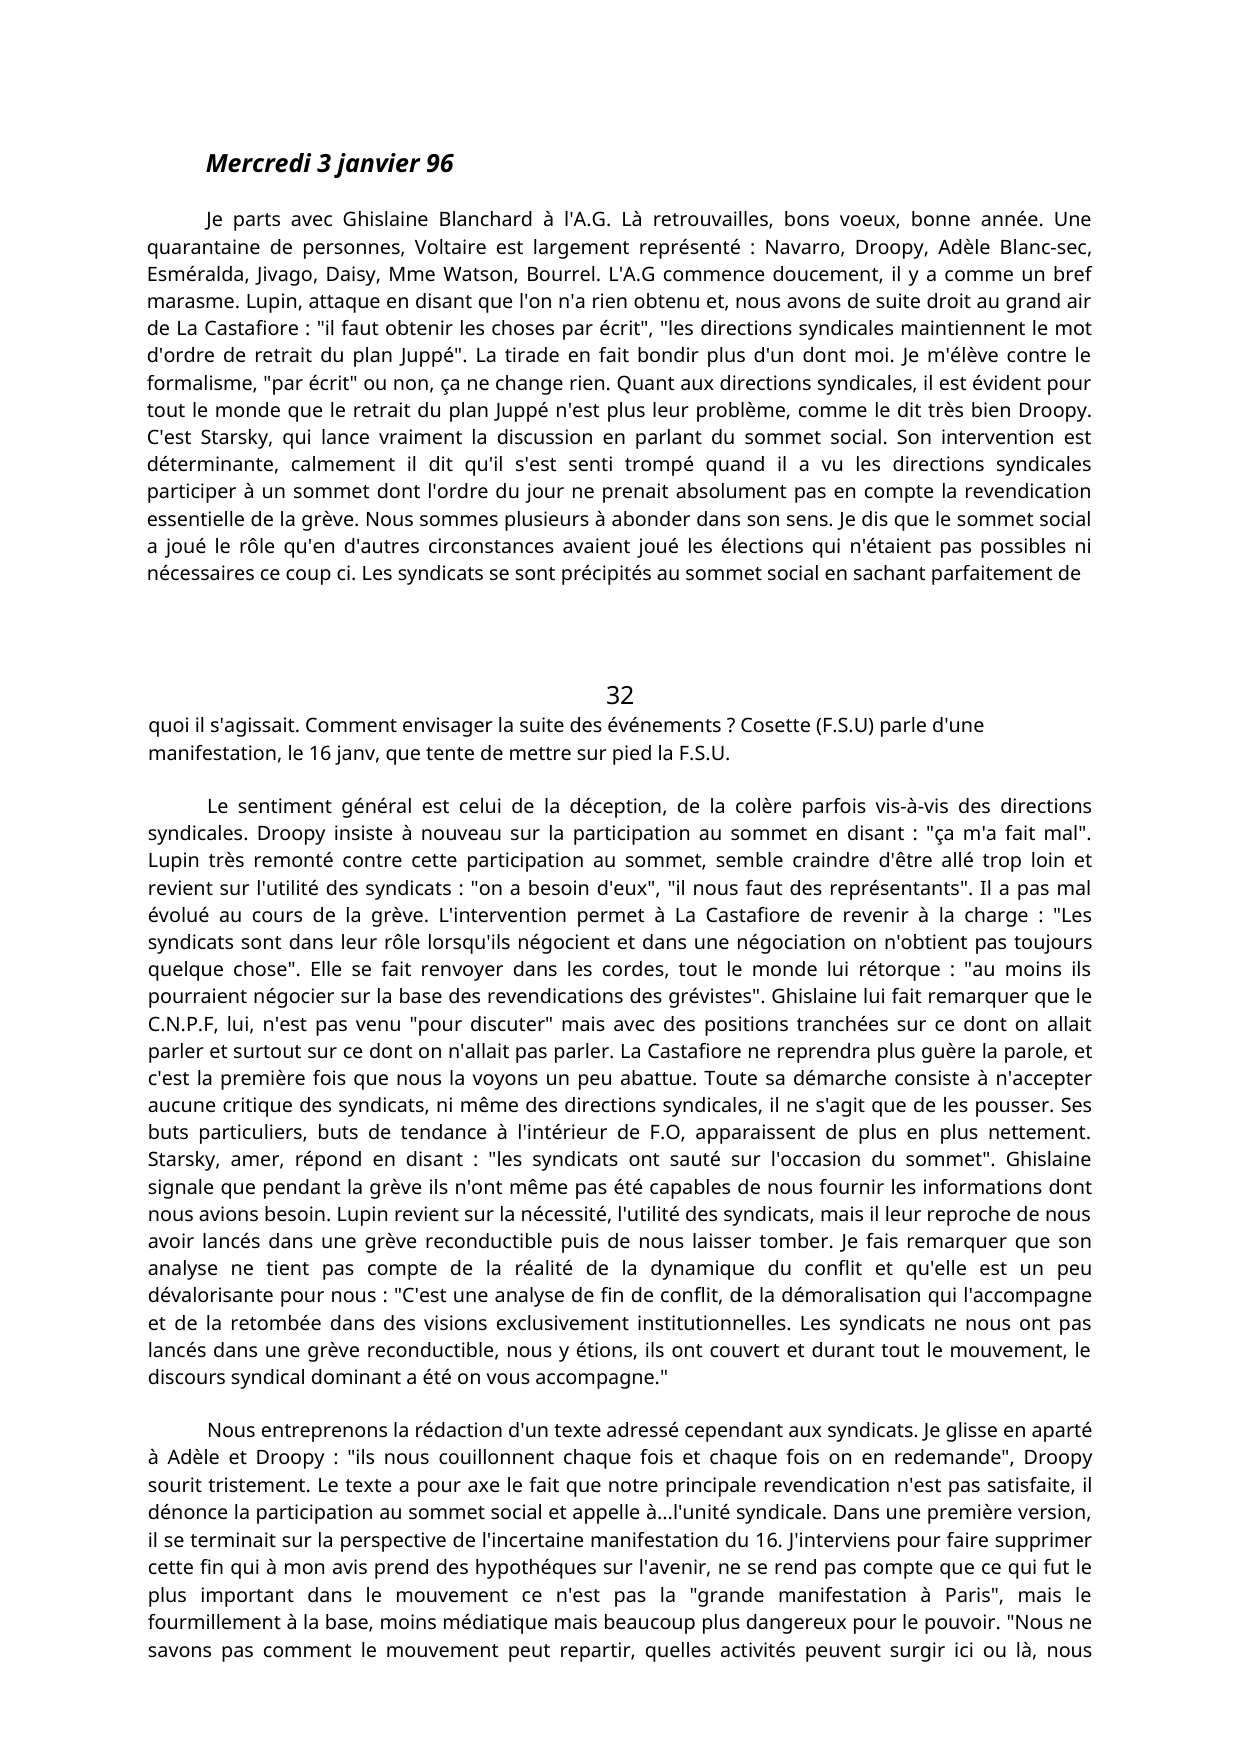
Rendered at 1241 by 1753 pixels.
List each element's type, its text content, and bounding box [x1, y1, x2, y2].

text Mercredi 3 janvier 96 [206, 145, 1093, 179]
text Je parts avec Ghislaine Blanchard à l'A.G. Là retrouvailles, bons voeux, bonne année. Une quarantaine de personnes, Voltaire est largement représenté : Navarro, Droopy, Adèle Blanc-sec, Esméralda, Jivago, Daisy, Mme Watson, Bourrel. L'A.G commence doucement, il y a comme un bref marasme. Lupin, attaque en disant que l'on n'a rien obtenu et, nous avons de suite droit au grand air de La Castafiore : "il faut obtenir les choses par écrit", "les directions syndicales maintiennent le mot d'ordre de retrait du plan Juppé". La tirade en fait bondir plus d'un dont moi. Je m'élève contre le formalisme, "par écrit" ou non, ça ne change rien. Quant aux directions syndicales, il est évident pour tout le monde que le retrait du plan Juppé n'est plus leur problème, comme le dit très bien Droopy. C'est Starsky, qui lance vraiment la discussion en parlant du sommet social. Son intervention est déterminante, calmement il dit qu'il s'est senti trompé quand il a vu les directions syndicales participer à un sommet dont l'ordre du jour ne prenait absolument pas en compte la revendication essentielle de la grève. Nous sommes plusieurs à abonder dans son sens. Je dis que le sommet social a joué le rôle qu'en d'autres circonstances avaient joué les élections qui n'étaient pas possibles ni nécessaires ce coup ci. Les syndicats se sont précipités au sommet social en sachant parfaitement de [147, 206, 1093, 586]
text 32 [147, 677, 1093, 712]
text Nous entreprenons la rédaction d'un texte adressé cependant aux syndicats. Je glisse en aparté à Adèle et Droopy : "ils nous couillonnent chaque fois et chaque fois on en redemande", Droopy sourit tristement. Le texte a pour axe le fait que notre principale revendication n'est pas satisfaite, il dénonce la participation au sommet social et appelle à...l'unité syndicale. Dans une première version, il se terminait sur la perspective de l'incertaine manifestation du 16. J'interviens pour faire supprimer cette fin qui à mon avis prend des hypothéques sur l'avenir, ne se rend pas compte que ce qui fut le plus important dans le mouvement ce n'est pas la "grande manifestation à Paris", mais le fourmillement à la base, moins médiatique mais beaucoup plus dangereux pour le pouvoir. "Nous ne savons pas comment le mouvement peut repartir, quelles activités peuvent surgir ici ou là, nous [148, 1416, 1093, 1663]
text Le sentiment général est celui de la déception, de la colère parfois vis-à-vis des directions syndicales. Droopy insiste à nouveau sur la participation au sommet en disant : "ça m'a fait mal". Lupin très remonté contre cette participation au sommet, semble craindre d'être allé trop loin et revient sur l'utilité des syndicats : "on a besoin d'eux", "il nous faut des représentants". Il a pas mal évolué au cours de la grève. L'intervention permet à La Castafiore de revenir à la charge : "Les syndicats sont dans leur rôle lorsqu'ils négocient et dans une négociation on n'obtient pas toujours quelque chose". Elle se fait renvoyer dans les cordes, tout le monde lui rétorque : "au moins ils pourraient négocier sur la base des revendications des grévistes". Ghislaine lui fait remarquer que le C.N.P.F, lui, n'est pas venu "pour discuter" mais avec des positions tranchées sur ce dont on allait parler et surtout sur ce dont on n'allait pas parler. La Castafiore ne reprendra plus guère la parole, et c'est la première fois que nous la voyons un peu abattue. Toute sa démarche consiste à n'accepter aucune critique des syndicats, ni même des directions syndicales, il ne s'agit que de les pousser. Ses buts particuliers, buts de tendance à l'intérieur de F.O, apparaissent de plus en plus nettement. Starsky, amer, répond en disant : "les syndicats ont sauté sur l'occasion du sommet". Ghislaine signale que pendant la grève ils n'ont même pas été capables de nous fournir les informations dont nous avions besoin. Lupin revient sur la nécessité, l'utilité des syndicats, mais il leur reproche de nous avoir lancés dans une grève reconductible puis de nous laisser tomber. Je fais remarquer que son analyse ne tient pas compte de la réalité de la dynamique du conflit et qu'elle est un peu dévalorisante pour nous : "C'est une analyse de fin de conflit, de la démoralisation qui l'accompagne et de la retombée dans des visions exclusivement institutionnelles. Les syndicats ne nous ont pas lancés dans une grève reconductible, nous y étions, ils ont couvert et durant tout le mouvement, le discours syndical dominant a été on vous accompagne." [148, 792, 1093, 1390]
text quoi il s'agissait. Comment envisager la suite des événements ? Cosette (F.S.U) parle d'une manifestation, le 16 janv, que tente de mettre sur pied la F.S.U. [148, 712, 1093, 766]
